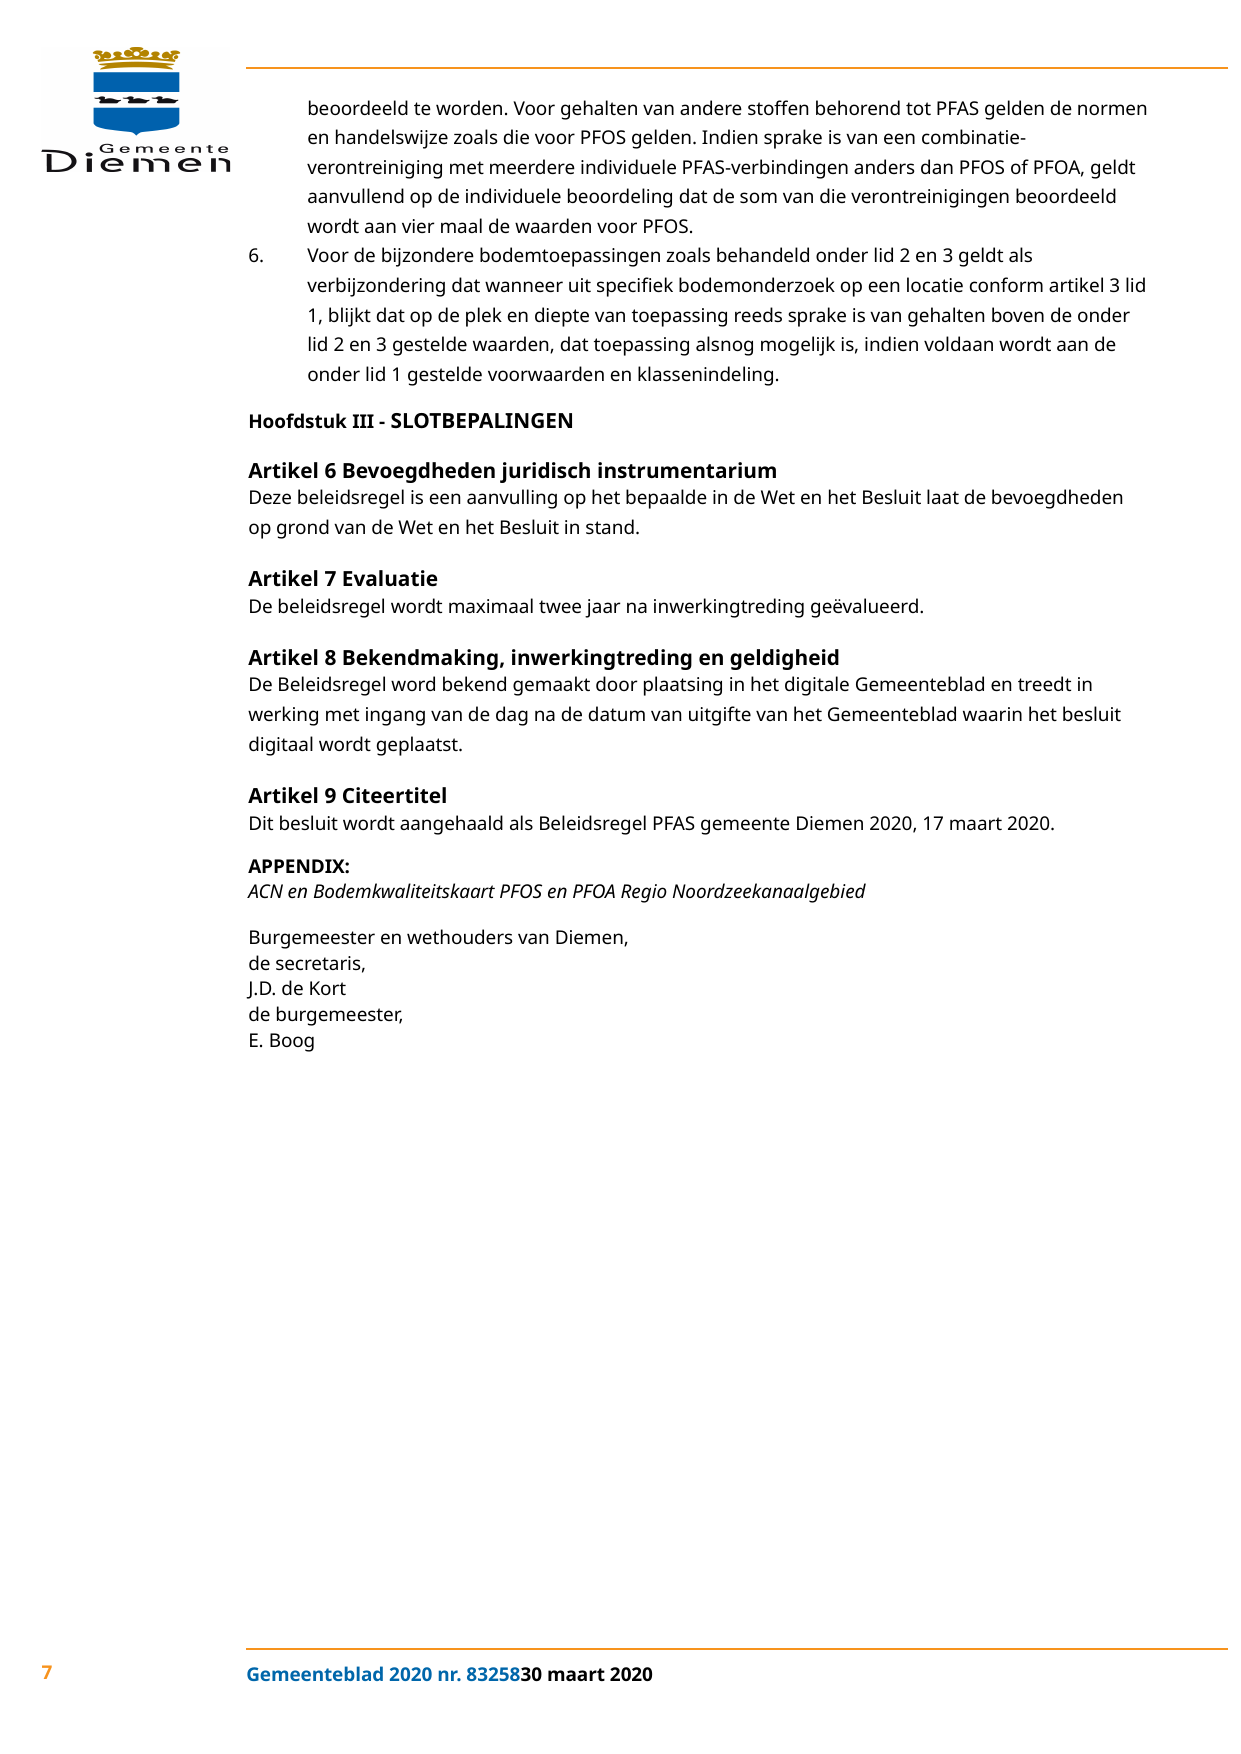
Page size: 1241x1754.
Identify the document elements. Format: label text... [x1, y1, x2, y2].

text Artikel 7 Evaluatie [248, 564, 1152, 593]
list Voor de bijzondere bodemtoepassingen zoals behandeld onder lid 2 en 3 geldt als verbijzondering dat wanneer uit specifiek bodemonderzoek op een locatie conform artikel 3 lid 1, blijkt dat op de plek en diepte van toepassing reeds sprake is van gehalten boven de onder lid 2 en 3 gestelde waarden, dat toepassing alsnog mogelijk is, indien voldaan wordt aan de onder lid 1 gestelde voorwaarden en klassenindeling. [248, 243, 1152, 387]
text E. Boog [248, 1027, 1152, 1053]
text Artikel 6 Bevoegdheden juridisch instrumentarium [248, 456, 1152, 484]
text Artikel 8 Bekendmaking, inwerkingtreding en geldigheid [248, 643, 1152, 672]
list beoordeeld te worden. Voor gehalten van andere stoffen behorend tot PFAS gelden de normen en handelswijze zoals die voor PFOS gelden. Indien sprake is van een combinatie-verontreiniging met meerdere individuele PFAS-verbindingen anders dan PFOS of PFOA, geldt aanvullend op de individuele beoordeling dat de som van die verontreinigingen beoordeeld wordt aan vier maal de waarden voor PFOS. [248, 95, 1152, 239]
text J.D. de Kort [248, 976, 1152, 1001]
text ACN en Bodemkwaliteitskaart PFOS en PFOA Regio Noordzeekanaalgebied [248, 878, 1152, 904]
text de secretaris, [248, 950, 1152, 976]
text APPENDIX: [248, 853, 1152, 878]
text Hoofdstuk III - SLOTBEPALINGEN [248, 407, 1152, 435]
text Dit besluit wordt aangehaald als Beleidsregel PFAS gemeente Diemen 2020, 17 maart 2020. [248, 810, 1152, 835]
picture [41, 47, 231, 172]
text Deze beleidsregel is een aanvulling op het bepaalde in de Wet en het Besluit laat de bevoegdheden op grond van de Wet en het Besluit in stand. [248, 484, 1152, 540]
text de burgemeester, [248, 1001, 1152, 1027]
text De Beleidsregel word bekend gemaakt door plaatsing in het digitale Gemeenteblad en treedt in werking met ingang van de dag na de datum van uitgifte van het Gemeenteblad waarin het besluit digitaal wordt geplaatst. [248, 672, 1152, 757]
text De beleidsregel wordt maximaal twee jaar na inwerkingtreding geëvalueerd. [248, 593, 1152, 618]
text Burgemeester en wethouders van Diemen, [248, 924, 1152, 950]
text Artikel 9 Citeertitel [248, 781, 1152, 810]
